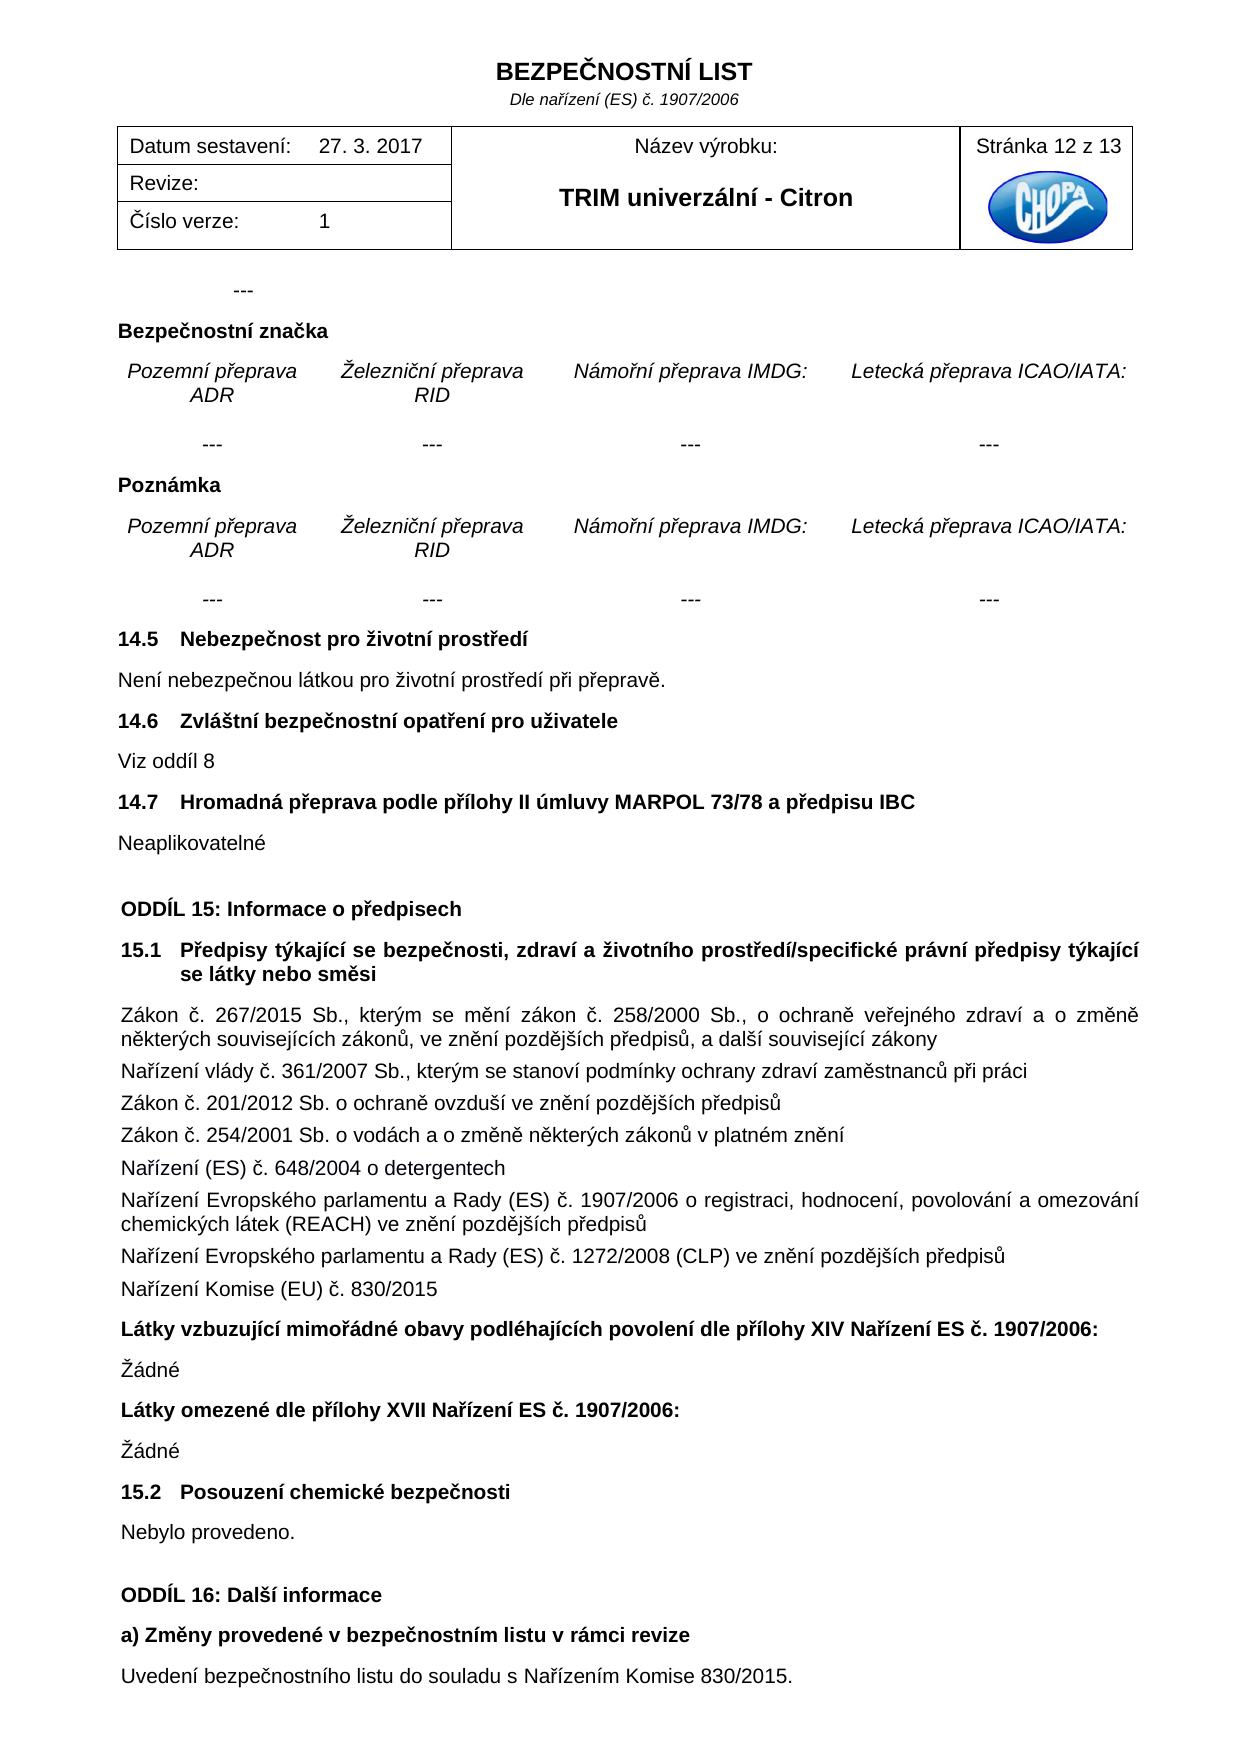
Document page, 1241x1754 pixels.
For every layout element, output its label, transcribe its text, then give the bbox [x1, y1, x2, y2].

table_cell Žádné [113, 1349, 1148, 1390]
table_cell Nebezpečnost pro životní prostředí [173, 619, 1147, 659]
table_cell Letecká přeprava ICAO/IATA: [831, 505, 1147, 578]
table_cell Pozemní přeprava ADR [110, 505, 314, 578]
table_header ODDÍL 15: Informace o předpisech [113, 889, 1148, 929]
table_cell Posouzení chemické bezpečnosti [173, 1471, 1148, 1512]
table_cell --- [831, 424, 1147, 465]
table_cell Hromadná přeprava podle přílohy II úmluvy MARPOL 73/78 a předpisu IBC [173, 781, 1147, 822]
table_cell Látky vzbuzující mimořádné obavy podléhajících povolení dle přílohy XIV Nařízení ES č. 1907/2006: [113, 1309, 1148, 1349]
table_header ODDÍL 16: Další informace [113, 1574, 1147, 1615]
table_cell 15.2 [113, 1471, 172, 1512]
table_cell Neaplikovatelné [110, 822, 1147, 863]
table_cell 14.6 [110, 700, 172, 741]
table_cell --- [314, 424, 550, 465]
table_cell --- [550, 578, 831, 619]
table_cell 14.5 [110, 619, 172, 659]
table_cell --- [110, 578, 314, 619]
table_cell Uvedení bezpečnostního listu do souladu s Nařízením Komise 830/2015. [113, 1655, 1147, 1696]
table_cell [376, 270, 1147, 310]
table_cell Viz oddíl 8 [110, 741, 1147, 781]
table_cell --- [110, 424, 314, 465]
table_cell Není nebezpečnou látkou pro životní prostředí při přepravě. [110, 660, 1147, 700]
table_cell Zvláštní bezpečnostní opatření pro uživatele [173, 700, 1147, 741]
table_cell Námořní přeprava IMDG: [550, 351, 831, 424]
table_cell 15.1 [113, 930, 172, 994]
table_cell Námořní přeprava IMDG: [550, 505, 831, 578]
table_cell Letecká přeprava ICAO/IATA: [831, 351, 1147, 424]
table_cell Žádné [113, 1431, 1148, 1471]
table_cell --- [831, 578, 1147, 619]
table_cell Železniční přeprava RID [314, 505, 550, 578]
table_cell Látky omezené dle přílohy XVII Nařízení ES č. 1907/2006: [113, 1390, 1148, 1431]
table_cell Železniční přeprava RID [314, 351, 550, 424]
table_cell Bezpečnostní značka [110, 310, 1147, 351]
table_cell Předpisy týkající se bezpečnosti, zdraví a životního prostředí/specifické právní předpisy týkající se látky nebo směsi [173, 930, 1148, 994]
table_cell Zákon č. 267/2015 Sb., kterým se mění zákon č. 258/2000 Sb., o ochraně veřejného zdraví a o změně některých souvisejících zákonů, ve znění pozdějších předpisů, a další související zákony Nařízení vlády č. 361/2007 Sb., kterým se stanoví podmínky ochrany zdraví zaměstnanců při práci Zákon č. 201/2012 Sb. o ochraně ovzduší ve znění pozdějších předpisů Zákon č. 254/2001 Sb. o vodách a o změně některých zákonů v platném znění Nařízení (ES) č. 648/2004 o detergentech Nařízení Evropského parlamentu a Rady (ES) č. 1907/2006 o registraci, hodnocení, povolování a omezování chemických látek (REACH) ve znění pozdějších předpisů Nařízení Evropského parlamentu a Rady (ES) č. 1272/2008 (CLP) ve znění pozdějších předpisů Nařízení Komise (EU) č. 830/2015 [113, 994, 1148, 1309]
table_cell 14.7 [110, 781, 172, 822]
table_cell a) Změny provedené v bezpečnostním listu v rámci revize [113, 1615, 1147, 1655]
table_cell Pozemní přeprava ADR [110, 351, 314, 424]
table_cell --- [550, 424, 831, 465]
table_cell --- [314, 578, 550, 619]
table_cell Poznámka [110, 465, 1147, 505]
table_cell --- [110, 270, 376, 310]
table_cell Nebylo provedeno. [113, 1512, 1148, 1552]
